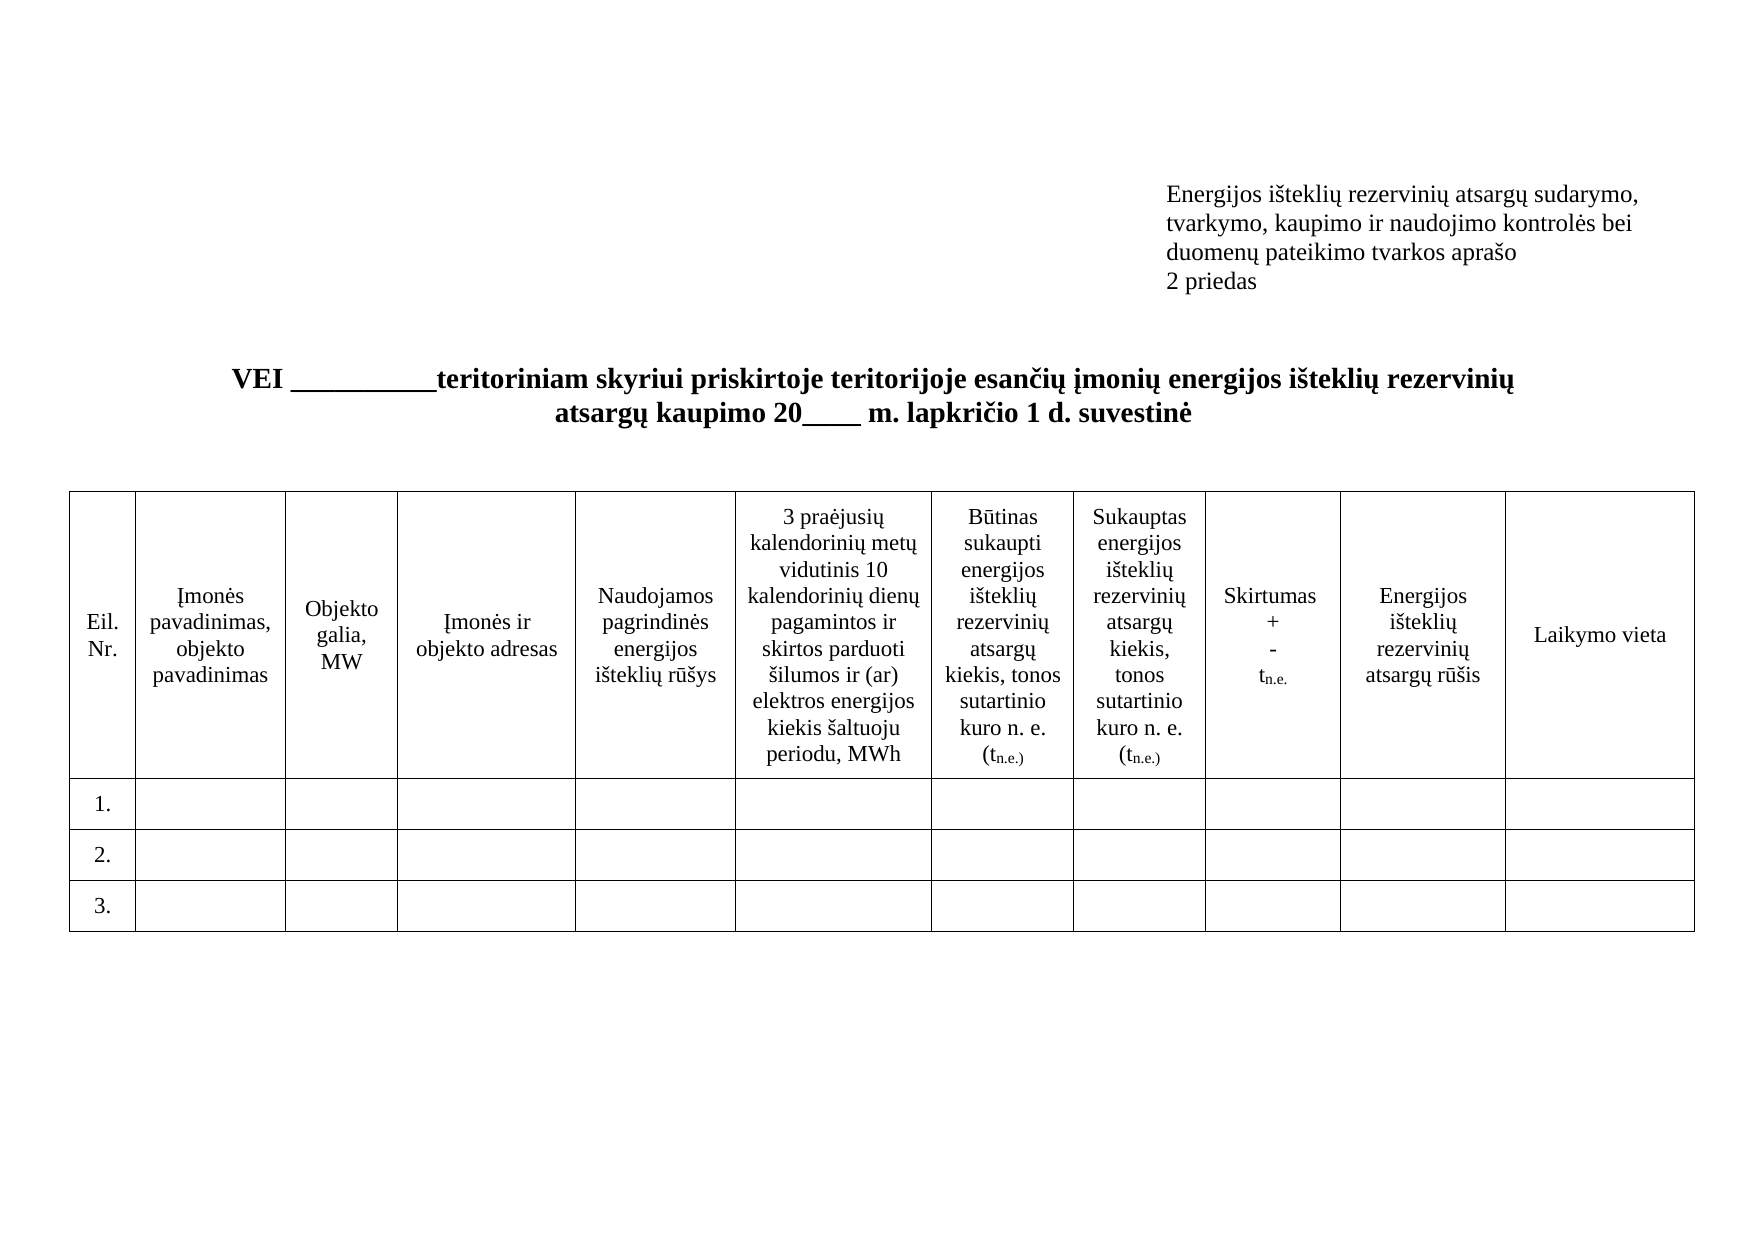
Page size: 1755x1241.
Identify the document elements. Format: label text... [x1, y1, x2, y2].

table_cell [398, 881, 575, 931]
table_header Energijos išteklių rezervinių atsargų rūšis [1341, 492, 1505, 777]
table_cell [932, 881, 1073, 931]
table_cell [1206, 881, 1340, 931]
table_cell [286, 830, 397, 879]
table_header Naudojamos pagrindinės energijos išteklių rūšys [576, 492, 735, 777]
table_cell [932, 830, 1073, 879]
table_header Laikymo vieta [1506, 492, 1694, 777]
table_cell [576, 830, 735, 879]
table_cell [1506, 779, 1694, 828]
table_cell [576, 779, 735, 828]
table_header Būtinas sukaupti energijos išteklių rezervinių atsargų kiekis, tonos sutartinio kuro n. e. (tn.e.) [932, 492, 1073, 777]
table_cell [136, 779, 285, 828]
table_header Objekto galia, MW [286, 492, 397, 777]
table_header Įmonės ir objekto adresas [398, 492, 575, 777]
table_cell [286, 881, 397, 931]
table_cell [1341, 830, 1505, 879]
table_cell 2. [70, 830, 135, 879]
table_cell [736, 830, 931, 879]
table_cell [1341, 881, 1505, 931]
table_header 3 praėjusių kalendorinių metų vidutinis 10 kalendorinių dienų pagamintos ir skirtos parduoti šilumos ir (ar) elektros energijos kiekis šaltuoju periodu, MWh [736, 492, 931, 777]
table_cell [398, 830, 575, 879]
table_cell [1074, 881, 1205, 931]
text Energijos išteklių rezervinių atsargų sudarymo, tvarkymo, kaupimo ir naudojimo kontrolės bei duomenų pateikimo tvarkos aprašo [1166, 179, 1696, 266]
table_cell [736, 779, 931, 828]
table_header Sukauptas energijos išteklių rezervinių atsargų kiekis, tonos sutartinio kuro n. e. (tn.e.) [1074, 492, 1205, 777]
table_cell 1. [70, 779, 135, 828]
table_cell [1074, 779, 1205, 828]
table_cell [1206, 830, 1340, 879]
table_cell [576, 881, 735, 931]
table_cell [1206, 779, 1340, 828]
table_cell [286, 779, 397, 828]
text 2 priedas [1166, 266, 1696, 294]
title VEI __________teritoriniam skyriui priskirtoje teritorijoje esančių įmonių energijos išteklių rezervinių [58, 362, 1696, 395]
table_cell [1074, 830, 1205, 879]
table_cell [1341, 779, 1505, 828]
table_cell [736, 881, 931, 931]
table_cell 3. [70, 881, 135, 931]
table_cell [1506, 881, 1694, 931]
table_cell [136, 830, 285, 879]
title atsargų kaupimo 20____ m. lapkričio 1 d. suvestinė [58, 395, 1696, 429]
table_header Skirtumas + - tn.e. [1206, 492, 1340, 777]
table_cell [136, 881, 285, 931]
table_header Eil. Nr. [70, 492, 135, 777]
table_cell [398, 779, 575, 828]
table_header Įmonės pavadinimas, objekto pavadinimas [136, 492, 285, 777]
table_cell [932, 779, 1073, 828]
table_cell [1506, 830, 1694, 879]
